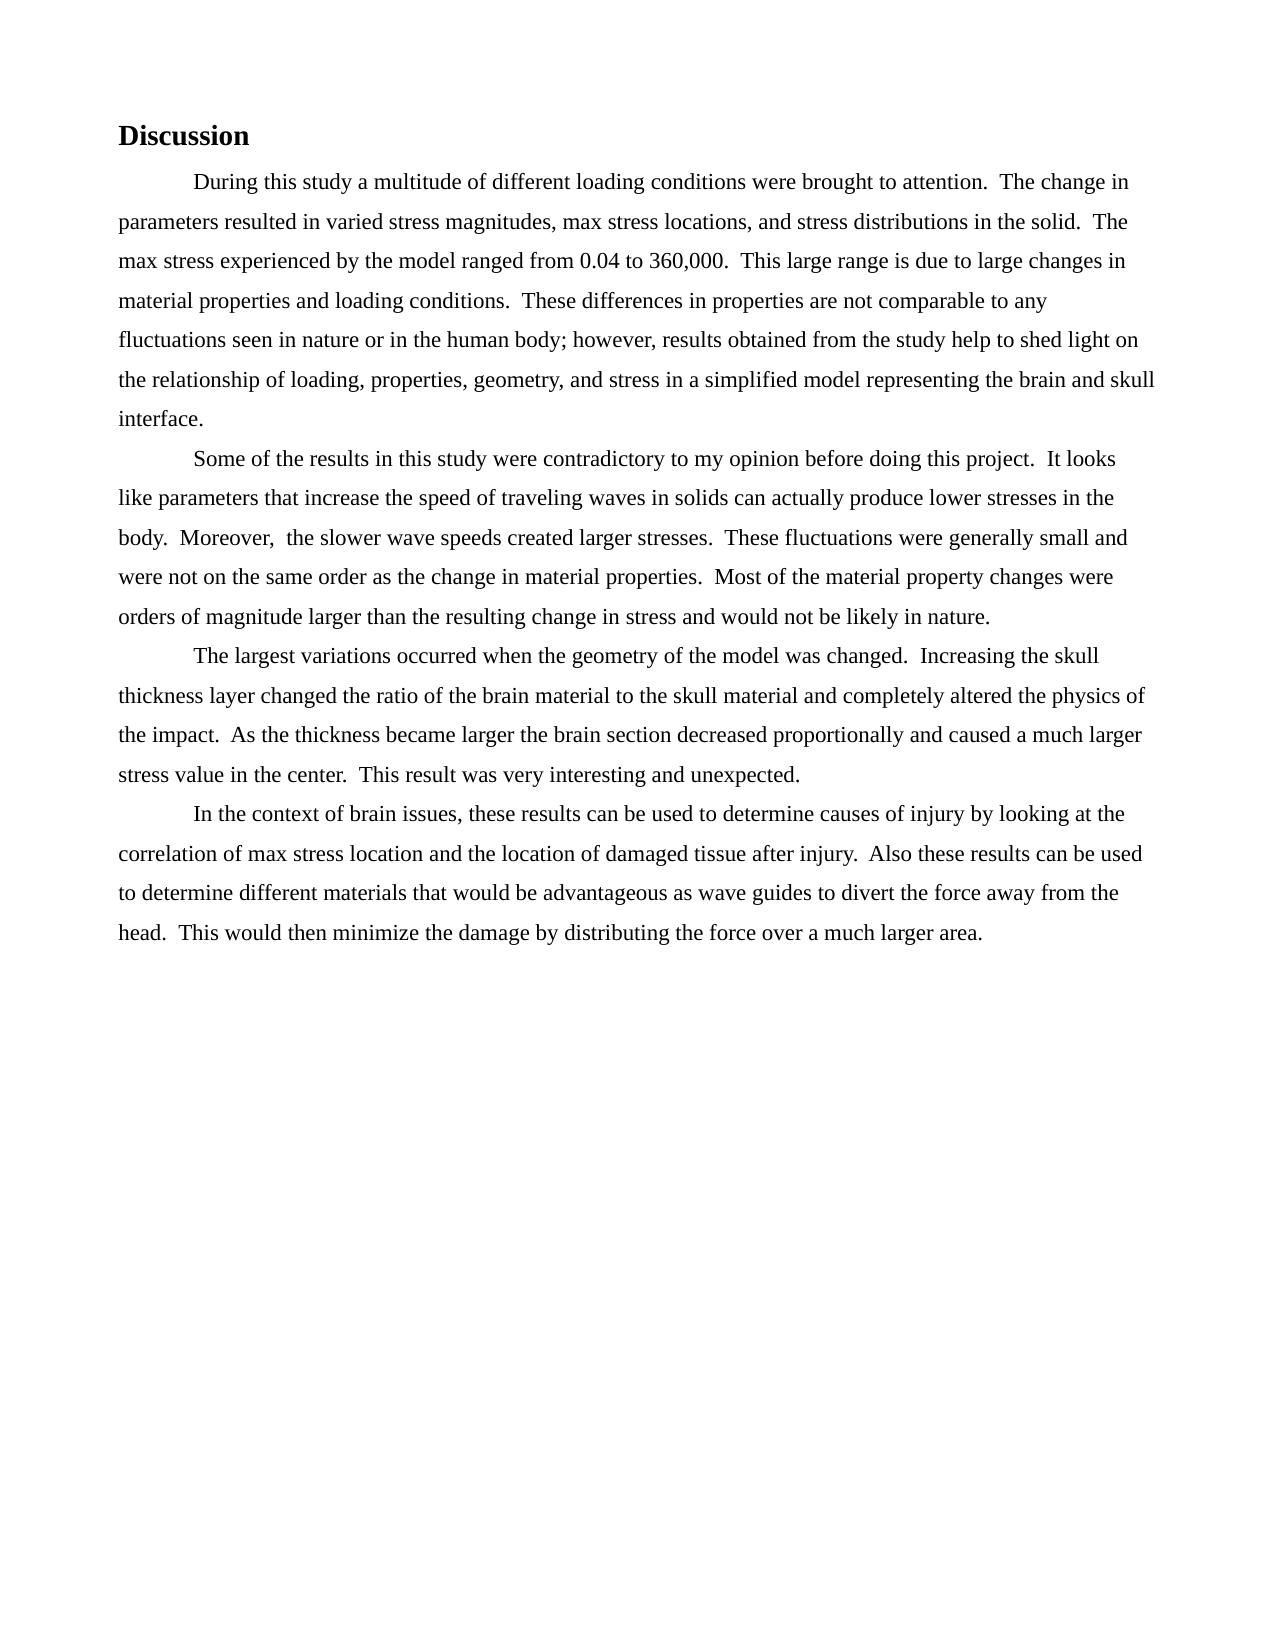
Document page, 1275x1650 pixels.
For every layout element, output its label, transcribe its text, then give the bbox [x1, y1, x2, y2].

text During this study a multitude of different loading conditions were brought to attention. The change in parameters resulted in varied stress magnitudes, max stress locations, and stress distributions in the solid. The max stress experienced by the model ranged from 0.04 to 360,000. This large range is due to large changes in material properties and loading conditions. These differences in properties are not comparable to any fluctuations seen in nature or in the human body; however, results obtained from the study help to shed light on the relationship of loading, properties, geometry, and stress in a simplified model representing the brain and skull interface. [118, 168, 1157, 432]
text In the context of brain issues, these results can be used to determine causes of injury by looking at the correlation of max stress location and the location of damaged tissue after injury. Also these results can be used to determine different materials that would be advantageous as wave guides to divert the force away from the head. This would then minimize the damage by distributing the force over a much larger area. [118, 800, 1157, 945]
text The largest variations occurred when the geometry of the model was changed. Increasing the skull thickness layer changed the ratio of the brain material to the skull material and completely altered the physics of the impact. As the thickness became larger the brain section decreased proportionally and caused a much larger stress value in the center. This result was very interesting and unexpected. [118, 642, 1157, 787]
text Discussion [118, 118, 1157, 152]
text Some of the results in this study were contradictory to my opinion before doing this project. It looks like parameters that increase the speed of traveling waves in solids can actually produce lower stresses in the body. Moreover, the slower wave speeds created larger stresses. These fluctuations were generally small and were not on the same order as the change in material properties. Most of the material property changes were orders of magnitude larger than the resulting change in stress and would not be likely in nature. [118, 445, 1157, 629]
